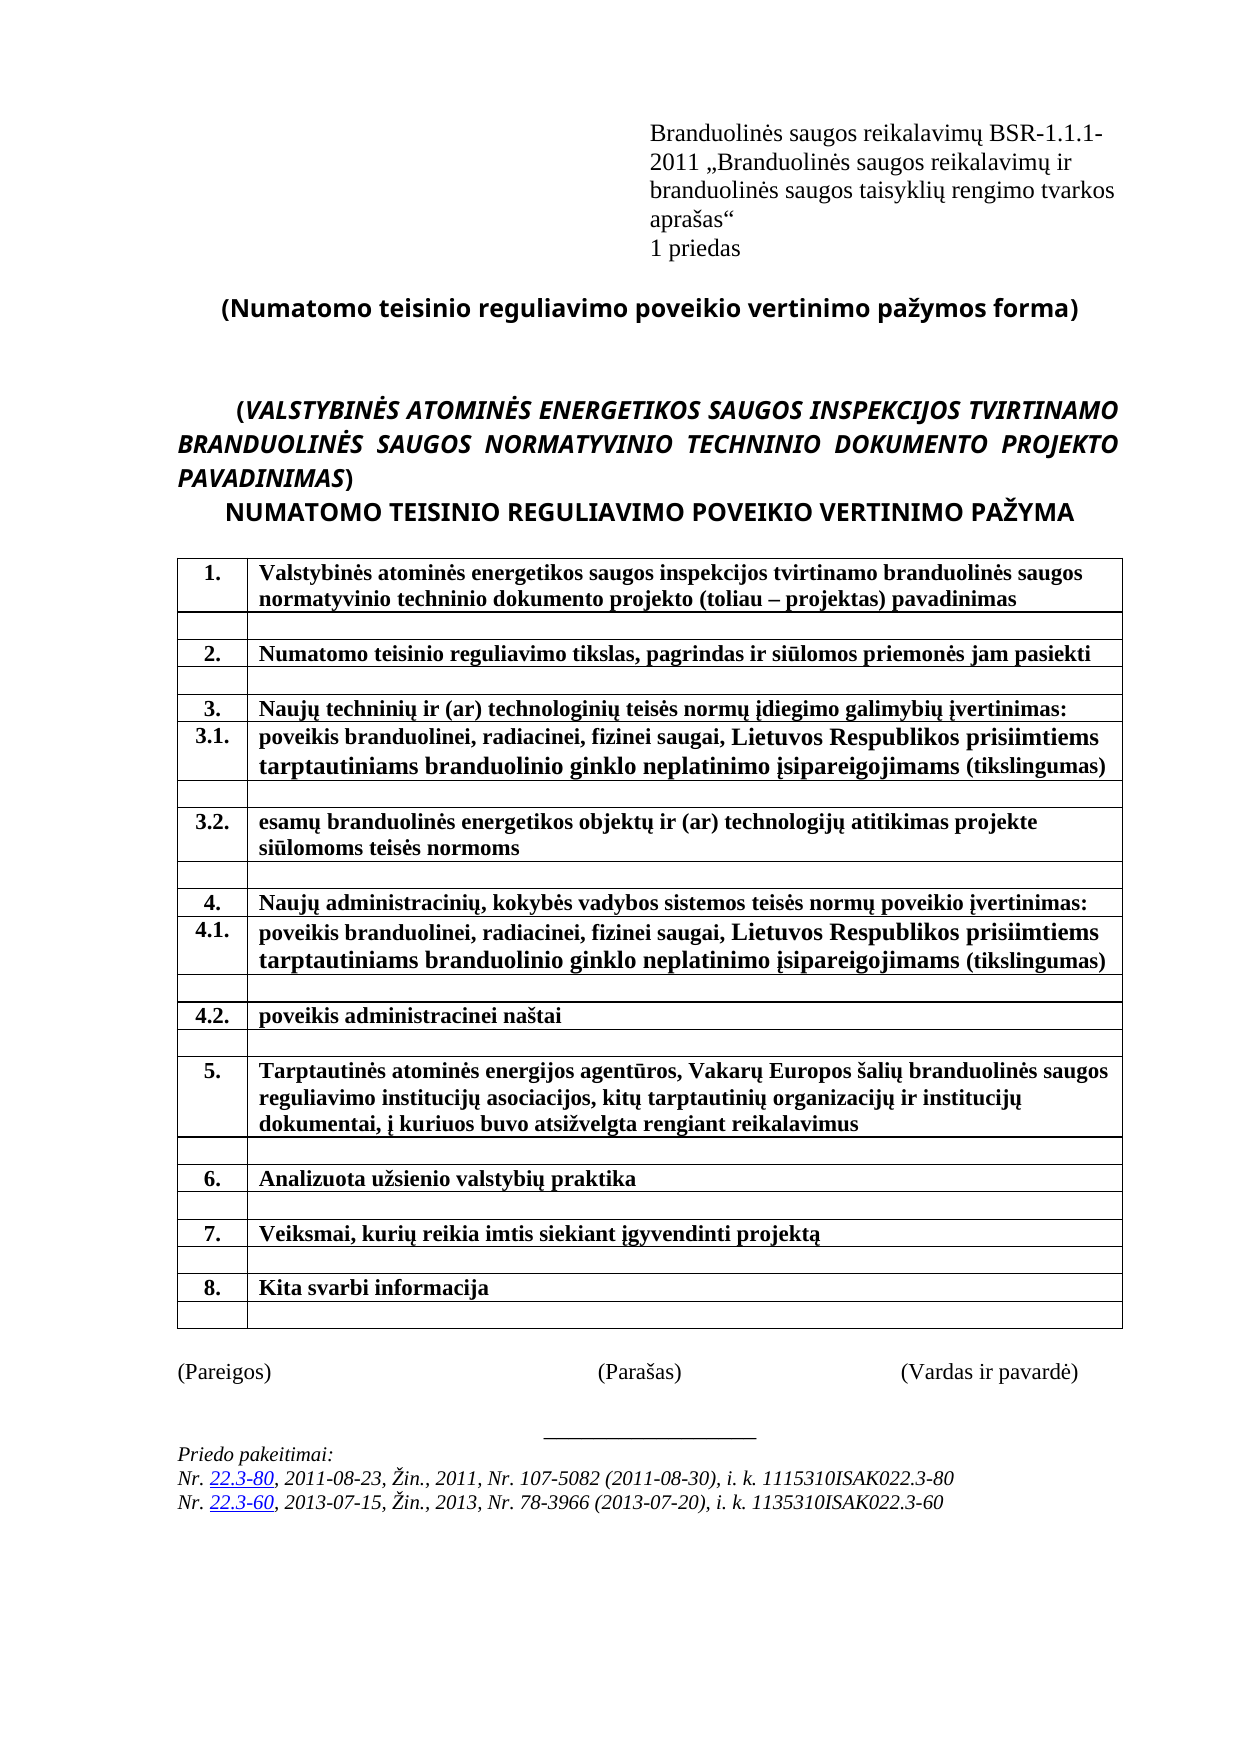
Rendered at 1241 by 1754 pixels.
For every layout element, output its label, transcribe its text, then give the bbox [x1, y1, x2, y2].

table_cell [178, 862, 247, 888]
table_cell 6. [178, 1165, 247, 1191]
table_cell [248, 862, 1122, 888]
table_cell 3. [178, 695, 247, 721]
table_header Valstybinės atominės energetikos saugos inspekcijos tvirtinamo branduolinės saugos normatyvinio techninio dokumento projekto (toliau – projektas) pavadinimas [248, 559, 1122, 611]
table_cell [178, 1302, 247, 1328]
table_cell [248, 1030, 1122, 1056]
table_cell [248, 613, 1122, 639]
table_cell [178, 1138, 247, 1164]
table_cell [248, 975, 1122, 1001]
text (Pareigos) (Parašas) (Vardas ir pavardė) [177, 1358, 1122, 1384]
table_header 1. [178, 559, 247, 611]
table_cell poveikis administracinei naštai [248, 1003, 1122, 1029]
text _________________ [177, 1413, 1122, 1442]
table_cell Veiksmai, kurių reikia imtis siekiant įgyvendinti projektą [248, 1220, 1122, 1246]
table_cell Numatomo teisinio reguliavimo tikslas, pagrindas ir siūlomos priemonės jam pasiekti [248, 640, 1122, 666]
table_cell 3.1. [178, 722, 247, 779]
table_cell [248, 1247, 1122, 1273]
table_cell 2. [178, 640, 247, 666]
table_cell [248, 667, 1122, 694]
text Nr. 22.3-60, 2013-07-15, Žin., 2013, Nr. 78-3966 (2013-07-20), i. k. 1135310ISAK022.3-60 [177, 1490, 1122, 1514]
table_cell Tarptautinės atominės energijos agentūros, Vakarų Europos šalių branduolinės saugos reguliavimo institucijų asociacijos, kitų tarptautinių organizacijų ir institucijų dokumentai, į kuriuos buvo atsižvelgta rengiant reikalavimus [248, 1057, 1122, 1136]
text branduolinės saugos taisyklių rengimo tvarkos [649, 176, 1122, 204]
table_cell 4.2. [178, 1003, 247, 1029]
table_cell 7. [178, 1220, 247, 1246]
table_cell [178, 781, 247, 807]
table_cell [248, 1138, 1122, 1164]
table_cell 5. [178, 1057, 247, 1136]
text 1 priedas [649, 233, 1122, 262]
text 2011 „Branduolinės saugos reikalavimų ir [649, 147, 1122, 176]
text Priedo pakeitimai: [177, 1442, 1122, 1466]
table_cell 4.1. [178, 917, 247, 974]
table_cell esamų branduolinės energetikos objektų ir (ar) technologijų atitikimas projekte siūlomoms teisės normoms [248, 808, 1122, 861]
table_cell poveikis branduolinei, radiacinei, fizinei saugai, Lietuvos Respublikos prisiimtiems tarptautiniams branduolinio ginklo neplatinimo įsipareigojimams (tikslingumas) [248, 722, 1122, 779]
table_cell Kita svarbi informacija [248, 1274, 1122, 1301]
text NUMATOMO TEISINIO REGULIAVIMO poveikio vertinimo pažymA [177, 495, 1122, 529]
table_cell [178, 975, 247, 1001]
text Branduolinės saugos reikalavimų BSR-1.1.1- [649, 118, 1122, 147]
table_cell Naujų administracinių, kokybės vadybos sistemos teisės normų poveikio įvertinimas: [248, 889, 1122, 916]
table_cell [178, 1192, 247, 1218]
text (VALSTYBINĖS ATOMINĖS ENERGETIKOS SAUGOS INSPEKCIJOS TVIRTINAMo BRANDUOLINĖS SAUGOS NORMATYVINIO TECHNINIO DOKUMENTO PROJEKTO PAVADINIMAS) [177, 393, 1122, 495]
table_cell [178, 667, 247, 694]
text (Numatomo teisinio reguliavimo poveikio vertinimo pažymos forma) [177, 291, 1122, 325]
table_cell [248, 1302, 1122, 1328]
table_cell Naujų techninių ir (ar) technologinių teisės normų įdiegimo galimybių įvertinimas: [248, 695, 1122, 721]
table_cell 8. [178, 1274, 247, 1301]
table_cell [178, 1030, 247, 1056]
table_cell 4. [178, 889, 247, 916]
table_cell [178, 1247, 247, 1273]
table_cell poveikis branduolinei, radiacinei, fizinei saugai, Lietuvos Respublikos prisiimtiems tarptautiniams branduolinio ginklo neplatinimo įsipareigojimams (tikslingumas) [248, 917, 1122, 974]
table_cell [248, 1192, 1122, 1218]
text aprašas“ [649, 204, 1122, 233]
text Nr. 22.3-80, 2011-08-23, Žin., 2011, Nr. 107-5082 (2011-08-30), i. k. 1115310ISAK022.3-80 [177, 1466, 1122, 1490]
table_cell Analizuota užsienio valstybių praktika [248, 1165, 1122, 1191]
table_cell [248, 781, 1122, 807]
table_cell [178, 613, 247, 639]
table_cell 3.2. [178, 808, 247, 861]
